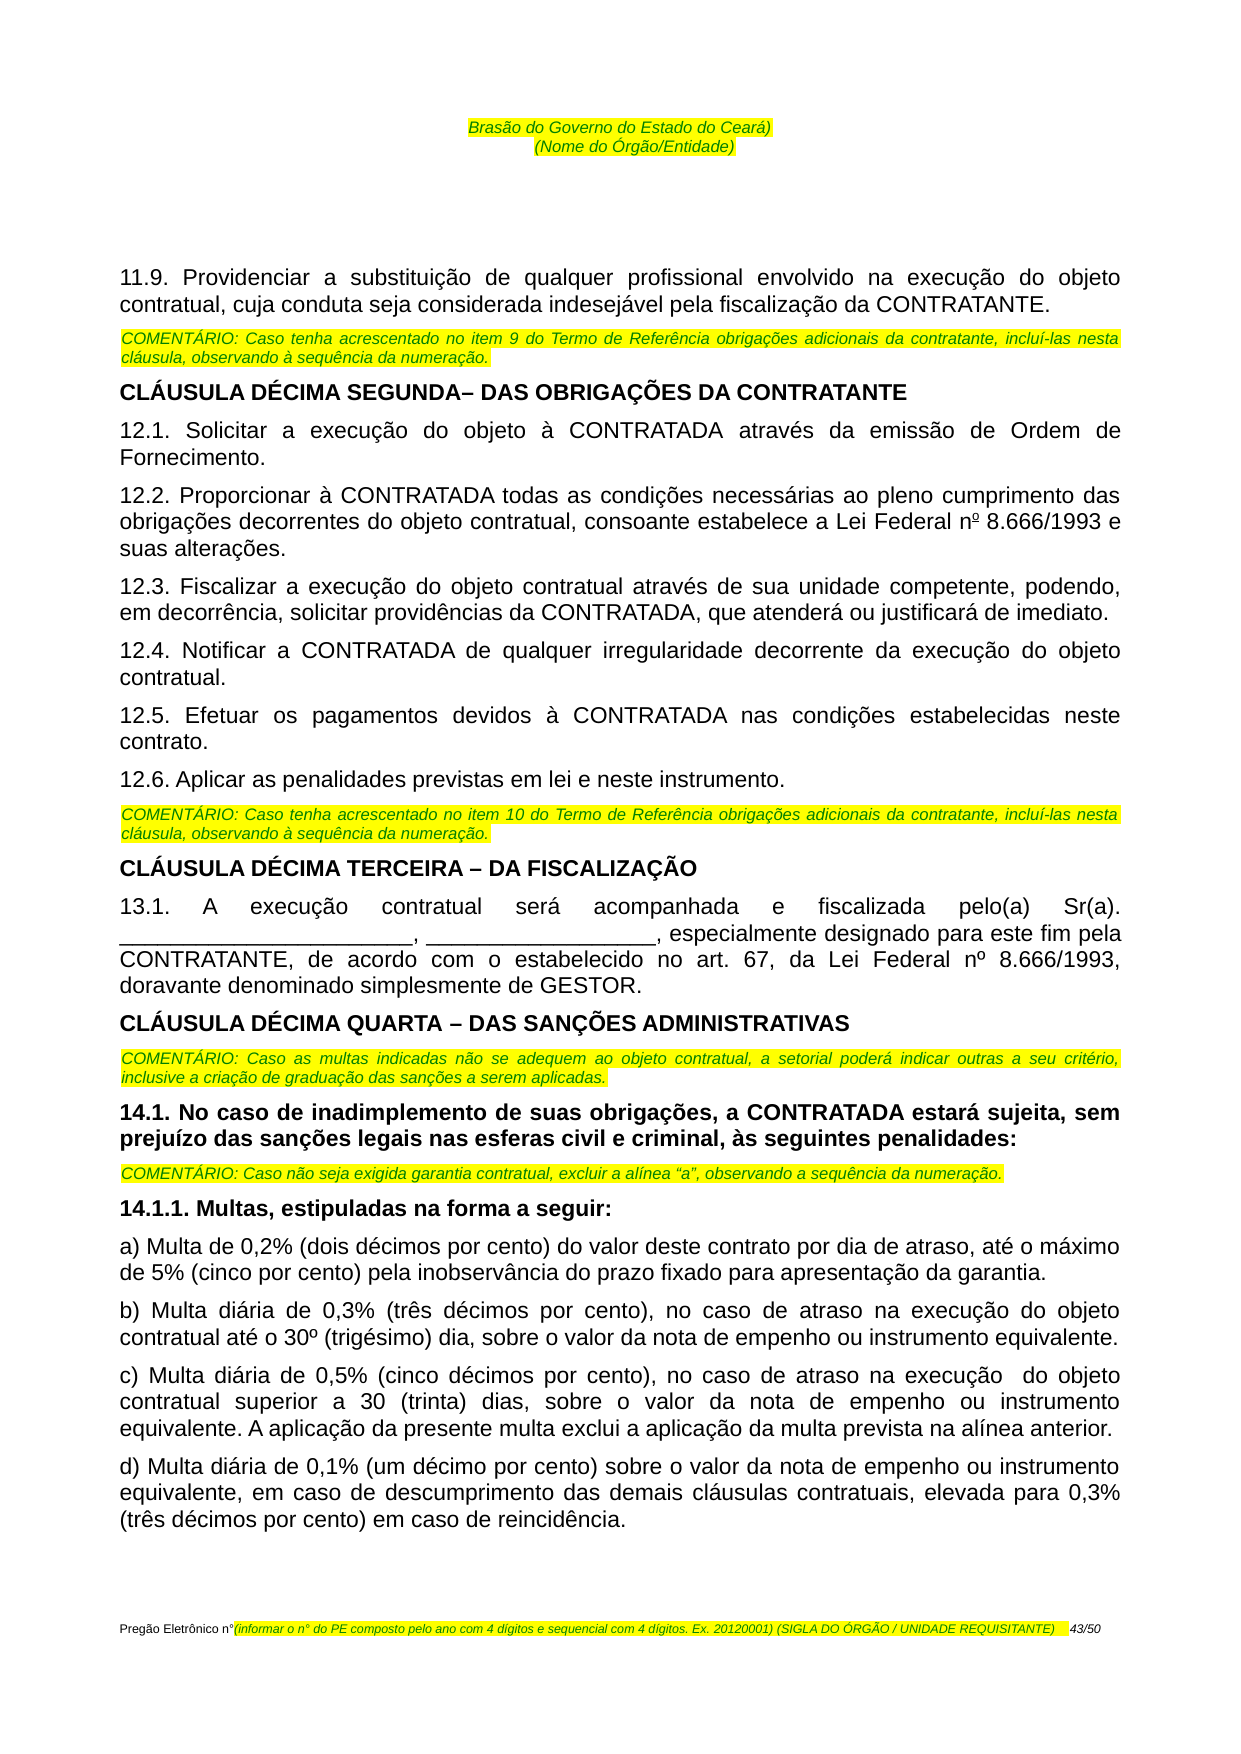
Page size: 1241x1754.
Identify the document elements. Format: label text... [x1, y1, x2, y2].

text c) Multa diária de 0,5% (cinco décimos por cento), no caso de atraso na execução do objeto contratual superior a 30 (trinta) dias, sobre o valor da nota de empenho ou instrumento equivalente. A aplicação da presente multa exclui a aplicação da multa prevista na alínea anterior. [119, 1362, 1121, 1441]
text 12.3. Fiscalizar a execução do objeto contratual através de sua unidade competente, podendo, em decorrência, solicitar providências da CONTRATADA, que atenderá ou justificará de imediato. [119, 573, 1121, 625]
text CLÁUSULA DÉCIMA QUARTA – DAS SANÇÕES ADMINISTRATIVAS [119, 1010, 1121, 1037]
text 13.1. A execução contratual será acompanhada e fiscalizada pelo(a) Sr(a). _______________________, __________________, especialmente designado para este fim pela CONTRATANTE, de acordo com o estabelecido no art. 67, da Lei Federal nº 8.666/1993, doravante denominado simplesmente de GESTOR. [119, 893, 1121, 998]
text 12.1. Solicitar a execução do objeto à CONTRATADA através da emissão de Ordem de Fornecimento. [119, 417, 1121, 470]
text COMENTÁRIO: Caso tenha acrescentado no item 9 do Termo de Referência obrigações adicionais da contratante, incluí-las nesta cláusula, observando à sequência da numeração. [121, 329, 1121, 367]
text 11.9. Providenciar a substituição de qualquer profissional envolvido na execução do objeto contratual, cuja conduta seja considerada indesejável pela fiscalização da CONTRATANTE. [119, 264, 1121, 317]
text COMENTÁRIO: Caso tenha acrescentado no item 10 do Termo de Referência obrigações adicionais da contratante, incluí-las nesta cláusula, observando à sequência da numeração. [121, 805, 1121, 843]
text CLÁUSULA DÉCIMA SEGUNDA– DAS OBRIGAÇÕES DA CONTRATANTE [119, 379, 1121, 405]
text CLÁUSULA DÉCIMA TERCEIRA – DA FISCALIZAÇÃO [119, 855, 1121, 881]
text 14.1.1. Multas, estipuladas na forma a seguir: [119, 1194, 1121, 1221]
text 12.5. Efetuar os pagamentos devidos à CONTRATADA nas condições estabelecidas neste contrato. [119, 702, 1121, 754]
text 12.6. Aplicar as penalidades previstas em lei e neste instrumento. [119, 766, 1121, 793]
text 12.4. Notificar a CONTRATADA de qualquer irregularidade decorrente da execução do objeto contratual. [119, 637, 1121, 690]
text 12.2. Proporcionar à CONTRATADA todas as condições necessárias ao pleno cumprimento das obrigações decorrentes do objeto contratual, consoante estabelece a Lei Federal no 8.666/1993 e suas alterações. [119, 482, 1121, 561]
text COMENTÁRIO: Caso não seja exigida garantia contratual, excluir a alínea “a”, observando a sequência da numeração. [121, 1163, 1121, 1183]
text COMENTÁRIO: Caso as multas indicadas não se adequem ao objeto contratual, a setorial poderá indicar outras a seu critério, inclusive a criação de graduação das sanções a serem aplicadas. [121, 1049, 1121, 1087]
text a) Multa de 0,2% (dois décimos por cento) do valor deste contrato por dia de atraso, até o máximo de 5% (cinco por cento) pela inobservância do prazo fixado para apresentação da garantia. [119, 1233, 1121, 1285]
text b) Multa diária de 0,3% (três décimos por cento), no caso de atraso na execução do objeto contratual até o 30º (trigésimo) dia, sobre o valor da nota de empenho ou instrumento equivalente. [119, 1297, 1121, 1350]
text d) Multa diária de 0,1% (um décimo por cento) sobre o valor da nota de empenho ou instrumento equivalente, em caso de descumprimento das demais cláusulas contratuais, elevada para 0,3% (três décimos por cento) em caso de reincidência. [119, 1453, 1121, 1532]
text 14.1. No caso de inadimplemento de suas obrigações, a CONTRATADA estará sujeita, sem prejuízo das sanções legais nas esferas civil e criminal, às seguintes penalidades: [119, 1099, 1121, 1152]
